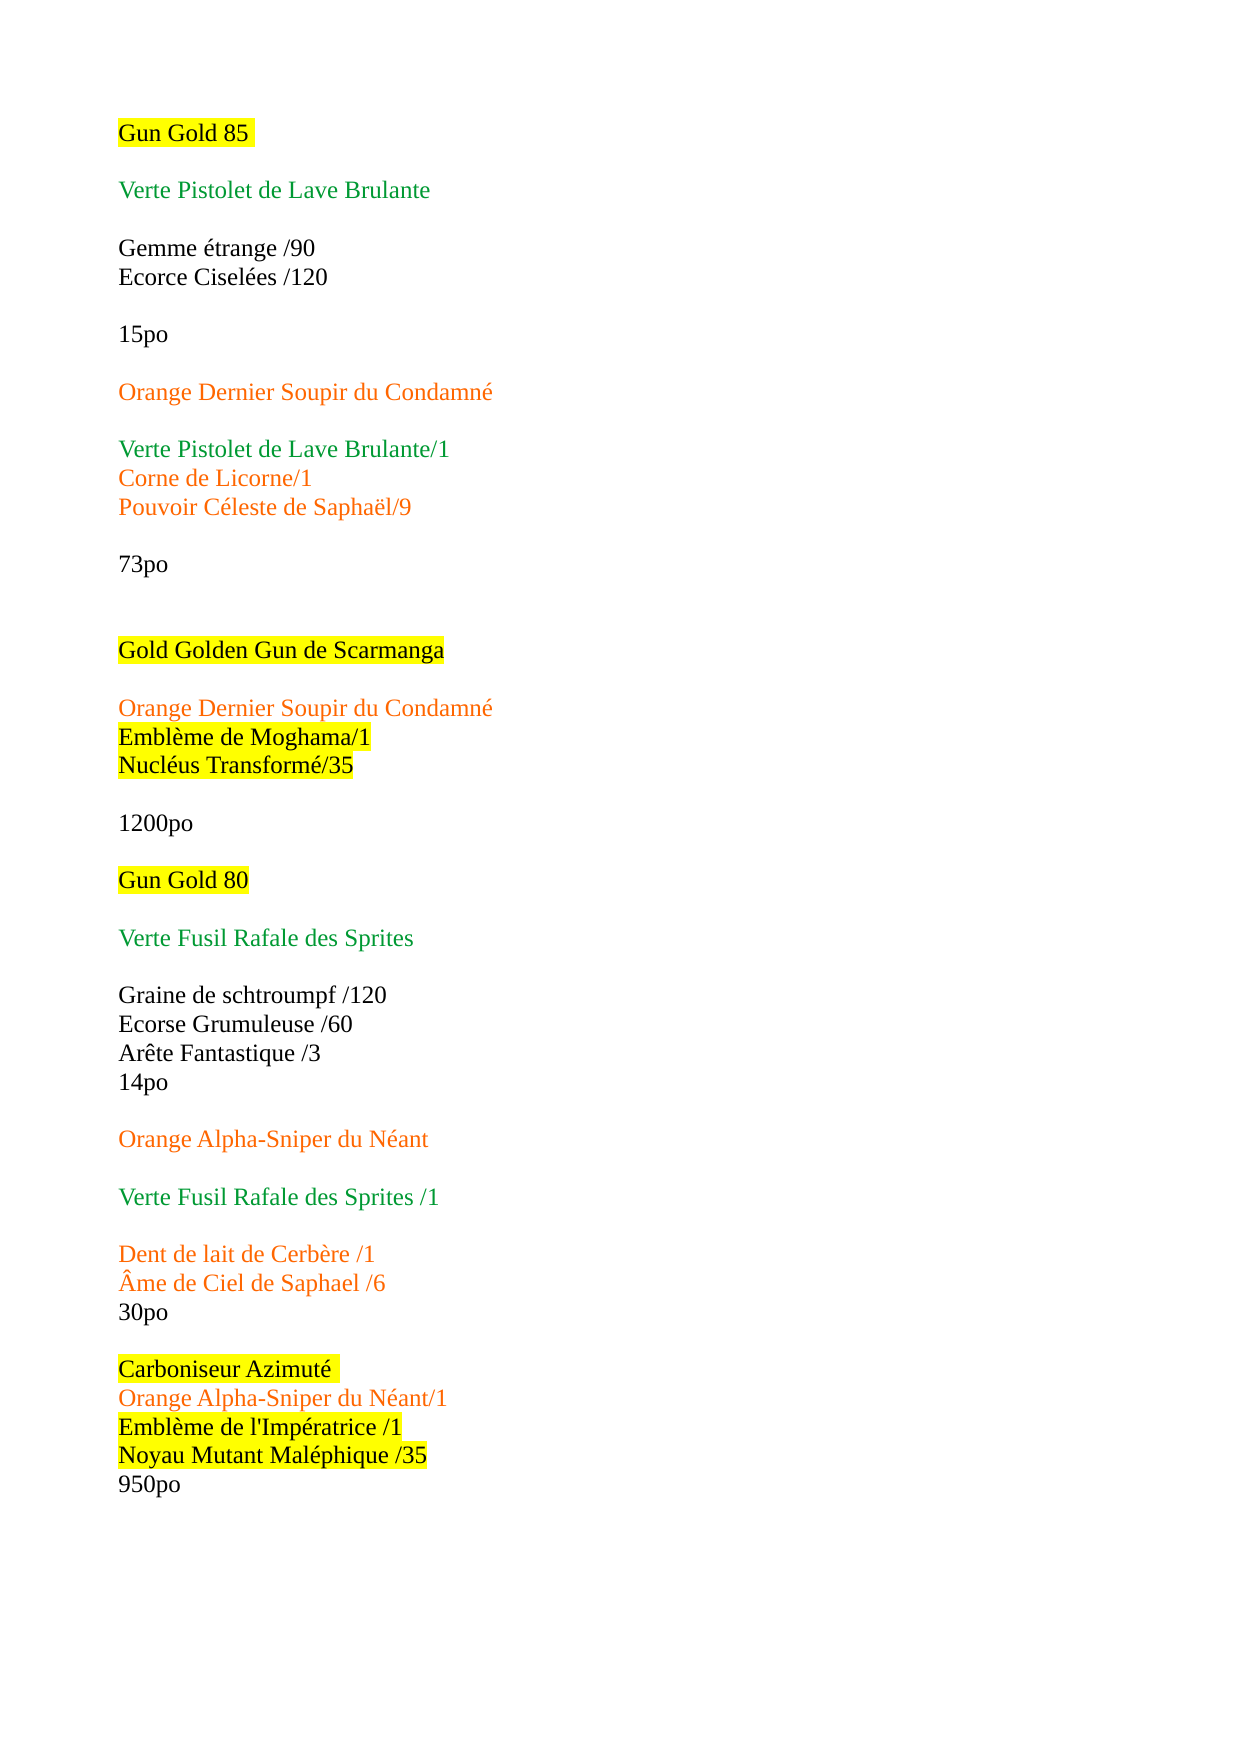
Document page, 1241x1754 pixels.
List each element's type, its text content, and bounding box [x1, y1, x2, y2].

text Ecorce Ciselées /120 [118, 262, 1122, 291]
text Verte Fusil Rafale des Sprites /1 [118, 1182, 1122, 1211]
text Carboniseur Azimuté [118, 1354, 1122, 1383]
text Gun Gold 85 [118, 118, 1122, 147]
text 14po [118, 1067, 1122, 1096]
text 15po [118, 319, 1122, 348]
text Orange Dernier Soupir du Condamné [118, 693, 1122, 722]
text Ecorse Grumuleuse /60 [118, 1009, 1122, 1038]
text Âme de Ciel de Saphael /6 [118, 1268, 1122, 1297]
text Orange Alpha-Sniper du Néant/1 [118, 1383, 1122, 1412]
text Arête Fantastique /3 [118, 1038, 1122, 1067]
text 950po [118, 1469, 1122, 1498]
text Gold Golden Gun de Scarmanga [118, 636, 1122, 664]
text Gun Gold 80 [118, 866, 1122, 894]
text Graine de schtroumpf /120 [118, 981, 1122, 1009]
text 1200po [118, 808, 1122, 837]
text 73po [118, 549, 1122, 578]
text Verte Fusil Rafale des Sprites [118, 923, 1122, 952]
text Verte Pistolet de Lave Brulante [118, 176, 1122, 204]
text Emblème de l'Impératrice /1 [118, 1412, 1122, 1441]
text Orange Alpha-Sniper du Néant [118, 1124, 1122, 1153]
text Dent de lait de Cerbère /1 [118, 1239, 1122, 1268]
text Emblème de Moghama/1 [118, 722, 1122, 751]
text Verte Pistolet de Lave Brulante/1 [118, 434, 1122, 463]
text Orange Dernier Soupir du Condamné [118, 377, 1122, 406]
text Nucléus Transformé/35 [118, 751, 1122, 779]
text Gemme étrange /90 [118, 233, 1122, 262]
text Noyau Mutant Maléphique /35 [118, 1441, 1122, 1469]
text 30po [118, 1297, 1122, 1326]
text Corne de Licorne/1 [118, 463, 1122, 492]
text Pouvoir Céleste de Saphaël/9 [118, 492, 1122, 521]
